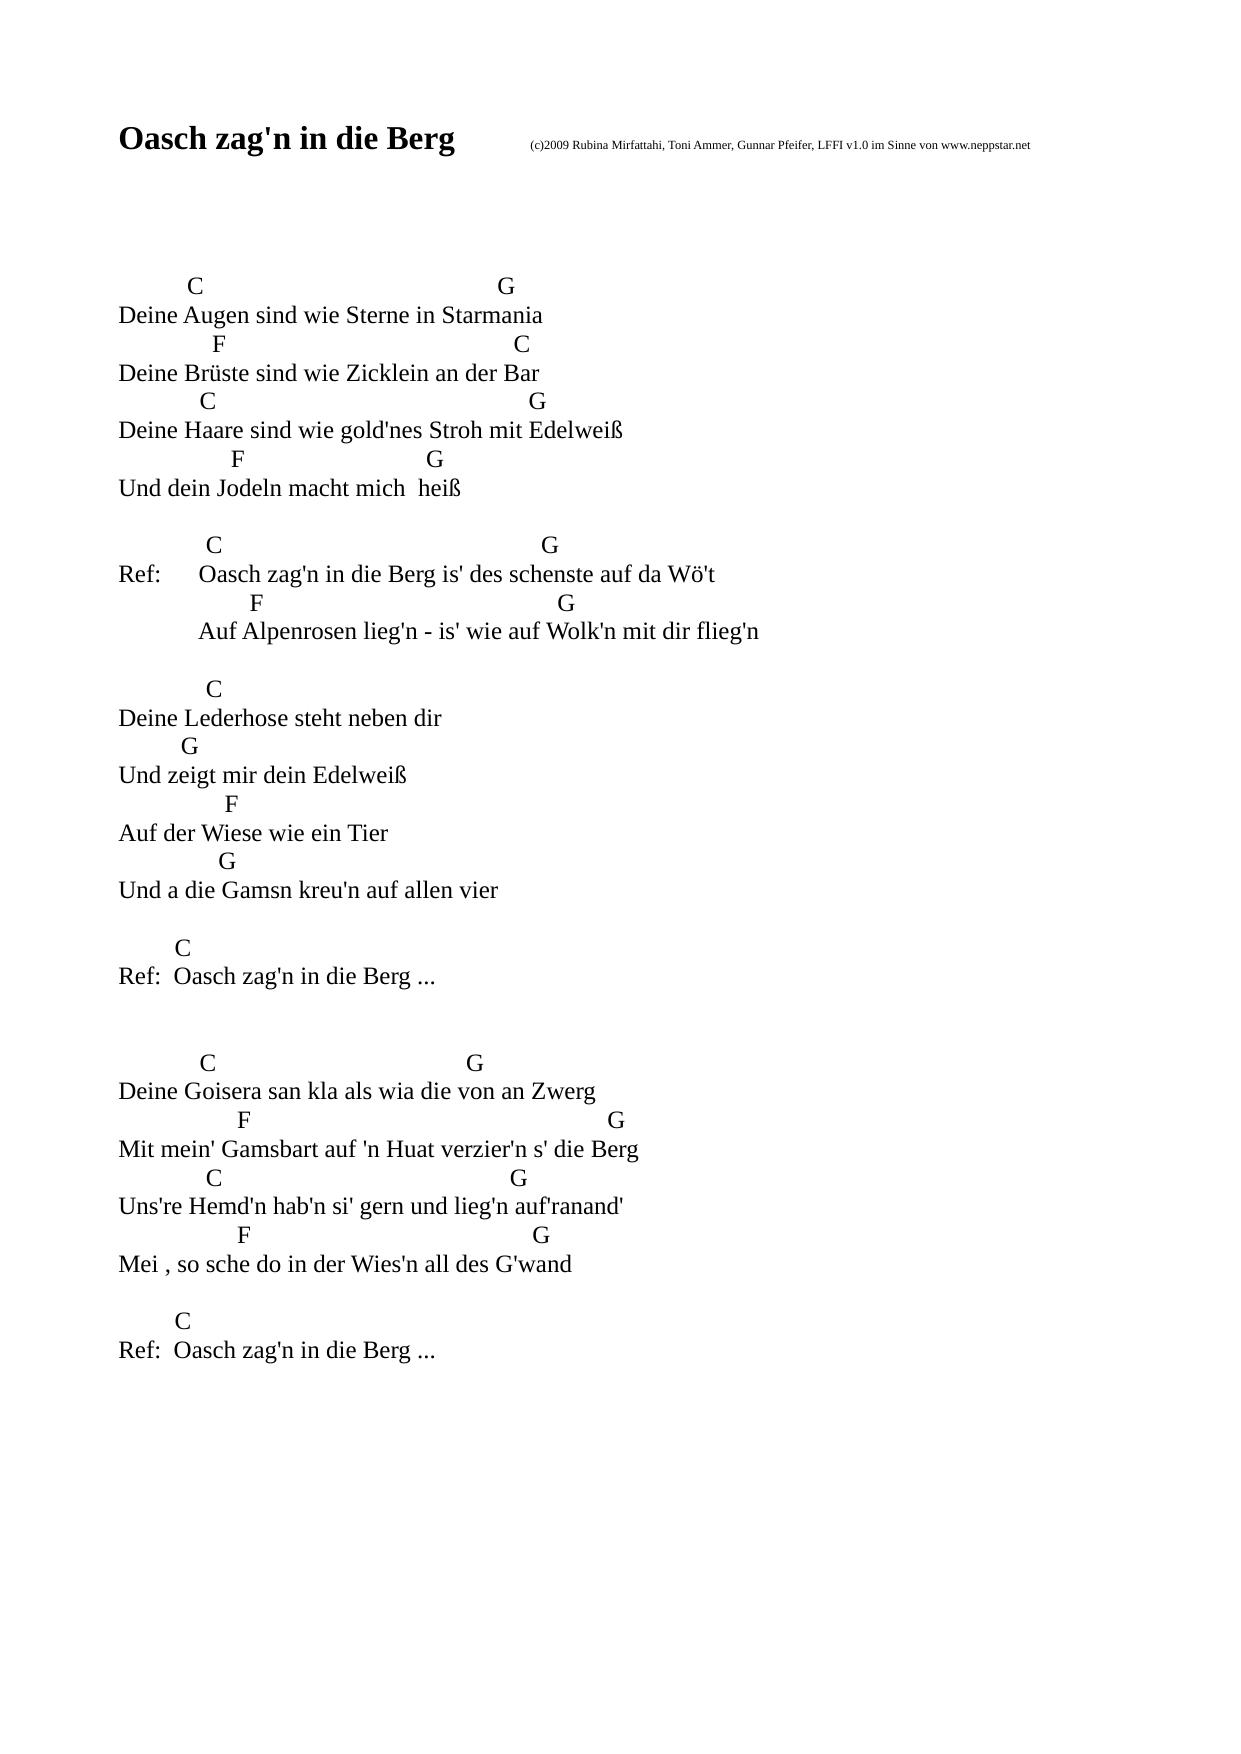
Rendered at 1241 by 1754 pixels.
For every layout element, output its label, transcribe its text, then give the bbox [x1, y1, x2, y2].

text Und a die Gamsn kreu'n auf allen vier [118, 875, 1122, 904]
text Deine Lederhose steht neben dir [118, 703, 1122, 731]
text Mit mein' Gamsbart auf 'n Huat verzier'n s' die Berg [118, 1134, 1122, 1163]
text F G [118, 444, 1122, 473]
text F G [118, 588, 1122, 616]
text Deine Goisera san kla als wia die von an Zwerg [118, 1076, 1122, 1105]
text C G [118, 530, 1122, 559]
text G [118, 731, 1122, 760]
text Ref: Oasch zag'n in die Berg is' des schenste auf da Wö't [118, 559, 1122, 588]
text Und dein Jodeln macht mich heiß [118, 473, 1122, 501]
text Mei , so sche do in der Wies'n all des G'wand [118, 1249, 1122, 1278]
text C [118, 1306, 1122, 1335]
text G [118, 846, 1122, 875]
text Oasch zag'n in die Berg (c)2009 Rubina Mirfattahi, Toni Ammer, Gunnar Pfeifer, LFFI v1.0 im Sinne von www.neppstar.net [118, 118, 1122, 156]
text Deine Augen sind wie Sterne in Starmania [118, 300, 1122, 329]
text C [118, 933, 1122, 961]
text Deine Brüste sind wie Zicklein an der Bar [118, 358, 1122, 386]
text Auf Alpenrosen lieg'n - is' wie auf Wolk'n mit dir flieg'n [118, 616, 1122, 645]
text Auf der Wiese wie ein Tier [118, 818, 1122, 846]
text F G [118, 1105, 1122, 1134]
text Ref: Oasch zag'n in die Berg ... [118, 961, 1122, 990]
text C G [118, 386, 1122, 415]
text C [118, 674, 1122, 703]
text C G [118, 271, 1122, 300]
text Deine Haare sind wie gold'nes Stroh mit Edelweiß [118, 415, 1122, 444]
text F G [118, 1220, 1122, 1249]
text Uns're Hemd'n hab'n si' gern und lieg'n auf'ranand' [118, 1191, 1122, 1220]
text F [118, 789, 1122, 818]
text Ref: Oasch zag'n in die Berg ... [118, 1335, 1122, 1364]
text C G [118, 1163, 1122, 1191]
text F C [118, 329, 1122, 358]
text C G [118, 1048, 1122, 1076]
text Und zeigt mir dein Edelweiß [118, 760, 1122, 789]
